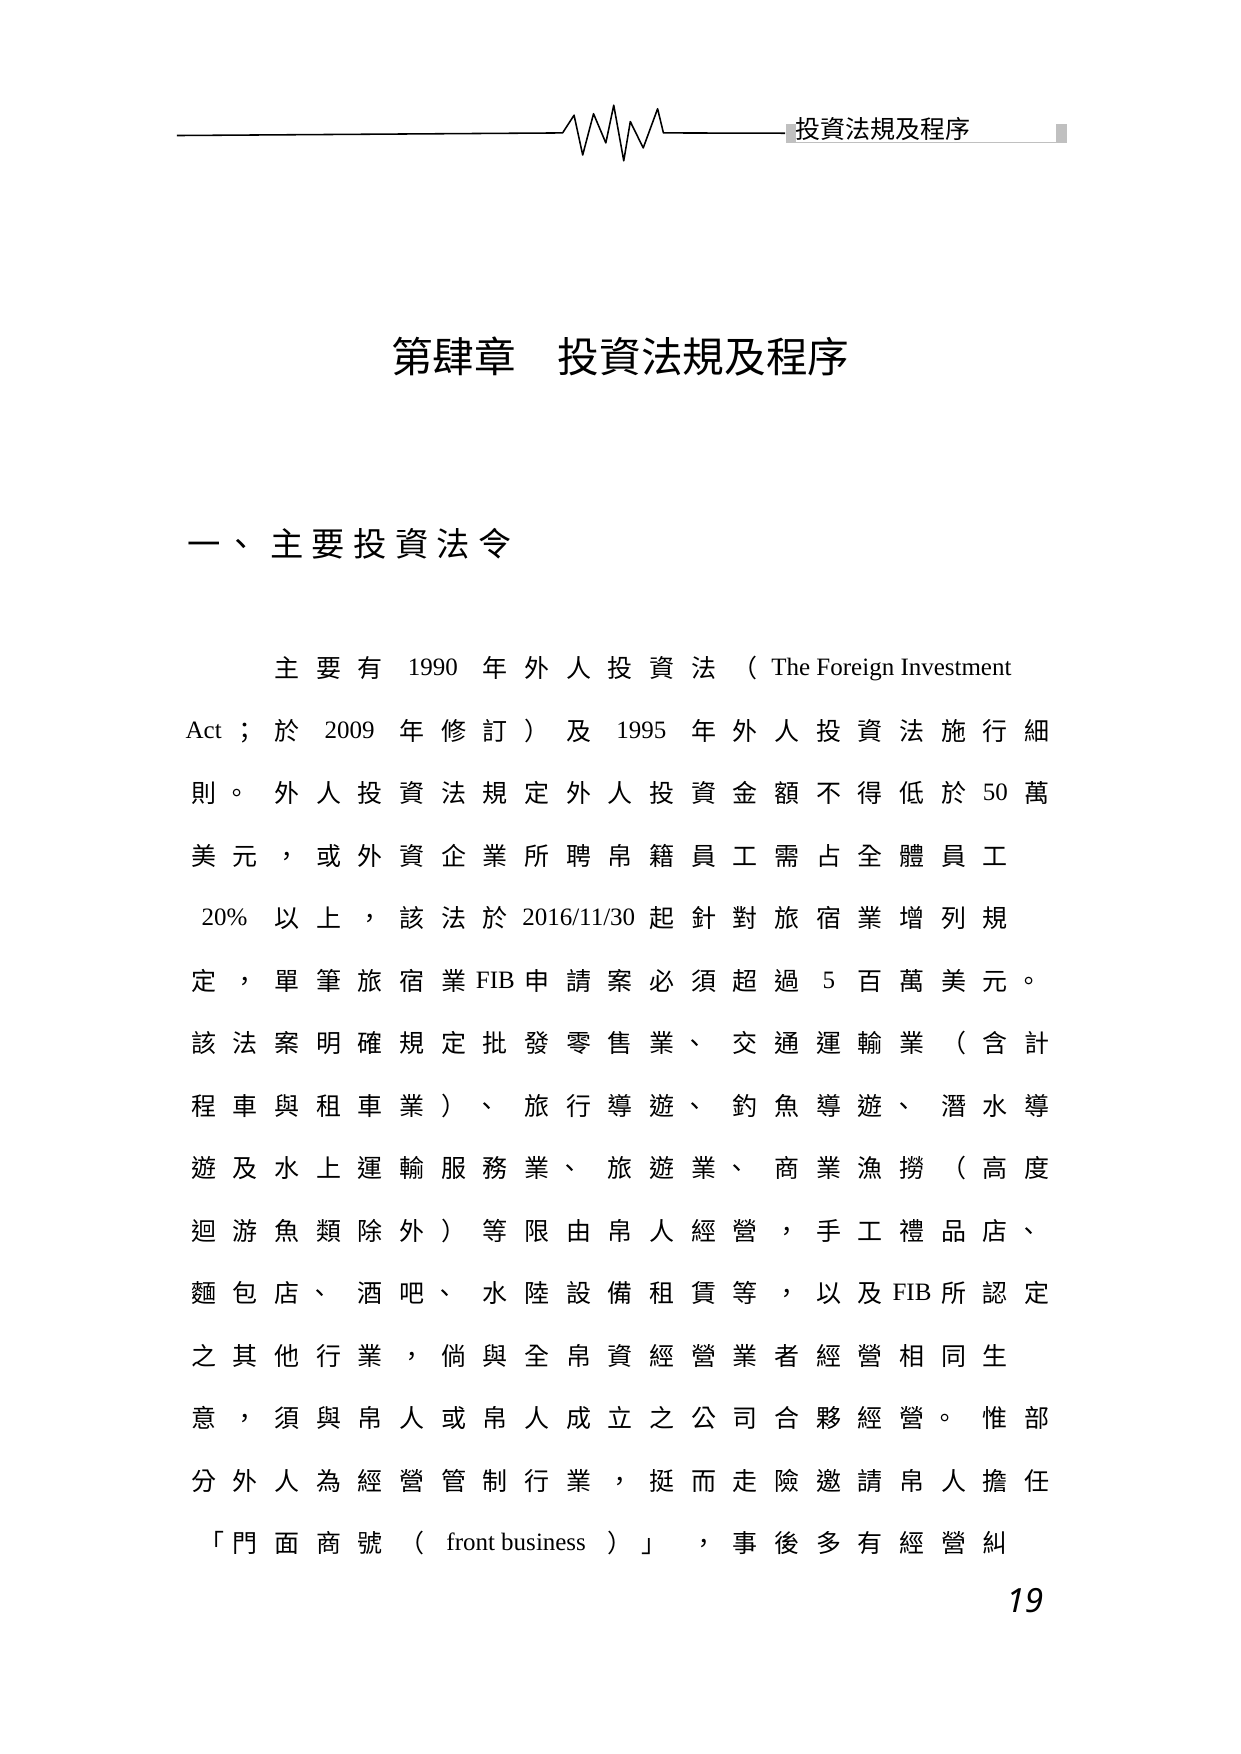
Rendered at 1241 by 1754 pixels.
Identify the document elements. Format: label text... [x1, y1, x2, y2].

text 第肆章 投資法規及程序 [183, 313, 1058, 375]
text 主要有1990年外人投資法（The Foreign Investment Act；於2009年修訂）及1995年外人投資法施行細則。外人投資法規定外人投資金額不得低於50萬美元，或外資企業所聘帛籍員工需占全體員工20%以上，該法於2016/11/30起針對旅宿業增列規定，單筆旅宿業FIB申請案必須超過5百萬美元。該法案明確規定批發零售業、交通運輸業（含計程車與租車業）、旅行導遊、釣魚導遊、潛水導遊及水上運輸服務業、旅遊業、商業漁撈（高度迴游魚類除外）等限由帛人經營，手工禮品店、麵包店、酒吧、水陸設備租賃等，以及FIB所認定之其他行業，倘與全帛資經營業者經營相同生意，須與帛人或帛人成立之公司合夥經營。惟部分外人為經營管制行業，挺而走險邀請帛人擔任「門面商號（front business）」，事後多有經營糾 [183, 625, 1058, 1563]
text 一、主要投資法令 [183, 500, 1058, 563]
